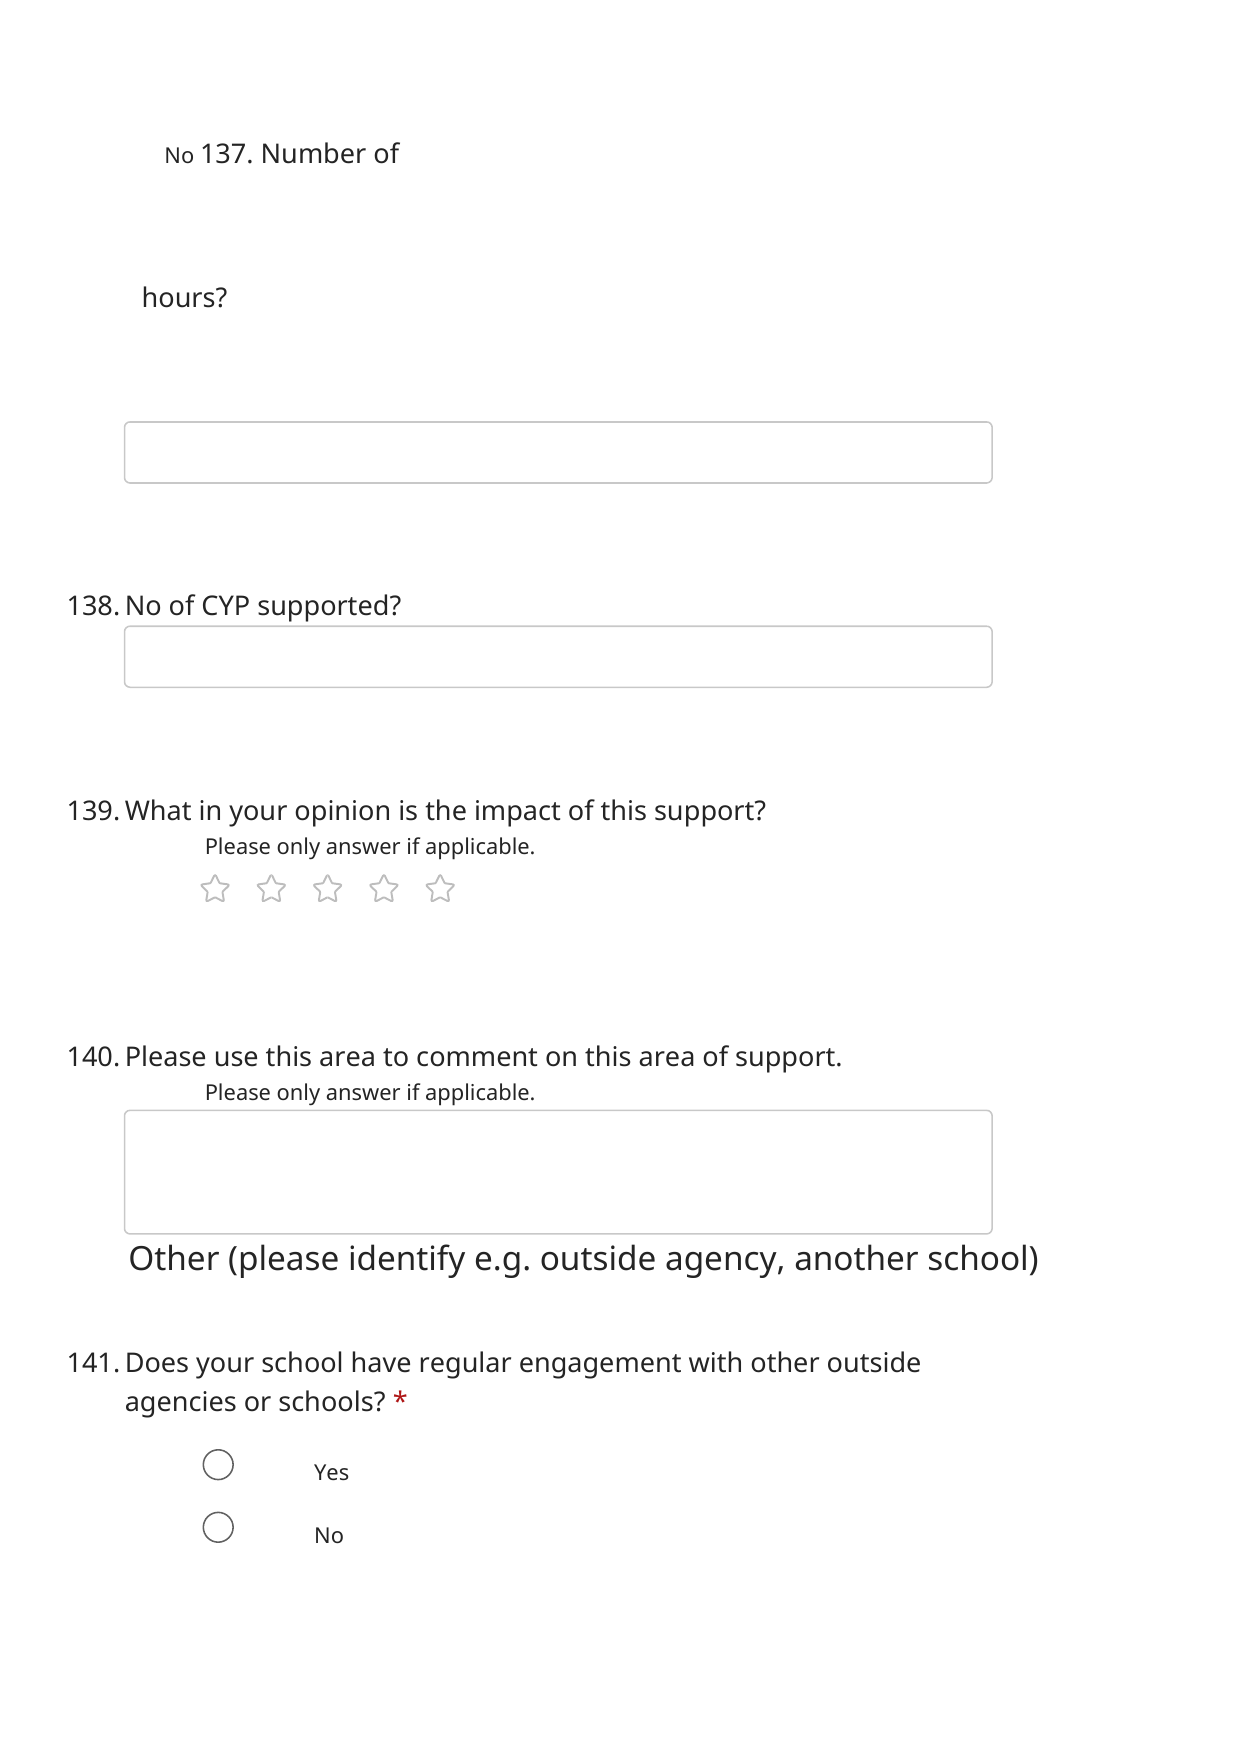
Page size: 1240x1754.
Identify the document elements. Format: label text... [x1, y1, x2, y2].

text Please only answer if applicable. [204, 1077, 1081, 1107]
text No 137. Number of hours? [141, 135, 413, 315]
list Does your school have regular engagement with other outside agencies or schools? * [66, 1343, 1026, 1419]
text Other (please identify e.g. outside agency, another school) [126, 1150, 1039, 1280]
text No [204, 1520, 1081, 1550]
list What in your opinion is the impact of this support? [66, 791, 1026, 828]
list Please use this area to comment on this area of support. [66, 1037, 1026, 1074]
text Yes [204, 1457, 1081, 1486]
list No of CYP supported? [66, 587, 1026, 623]
text Please only answer if applicable. [204, 831, 1081, 860]
